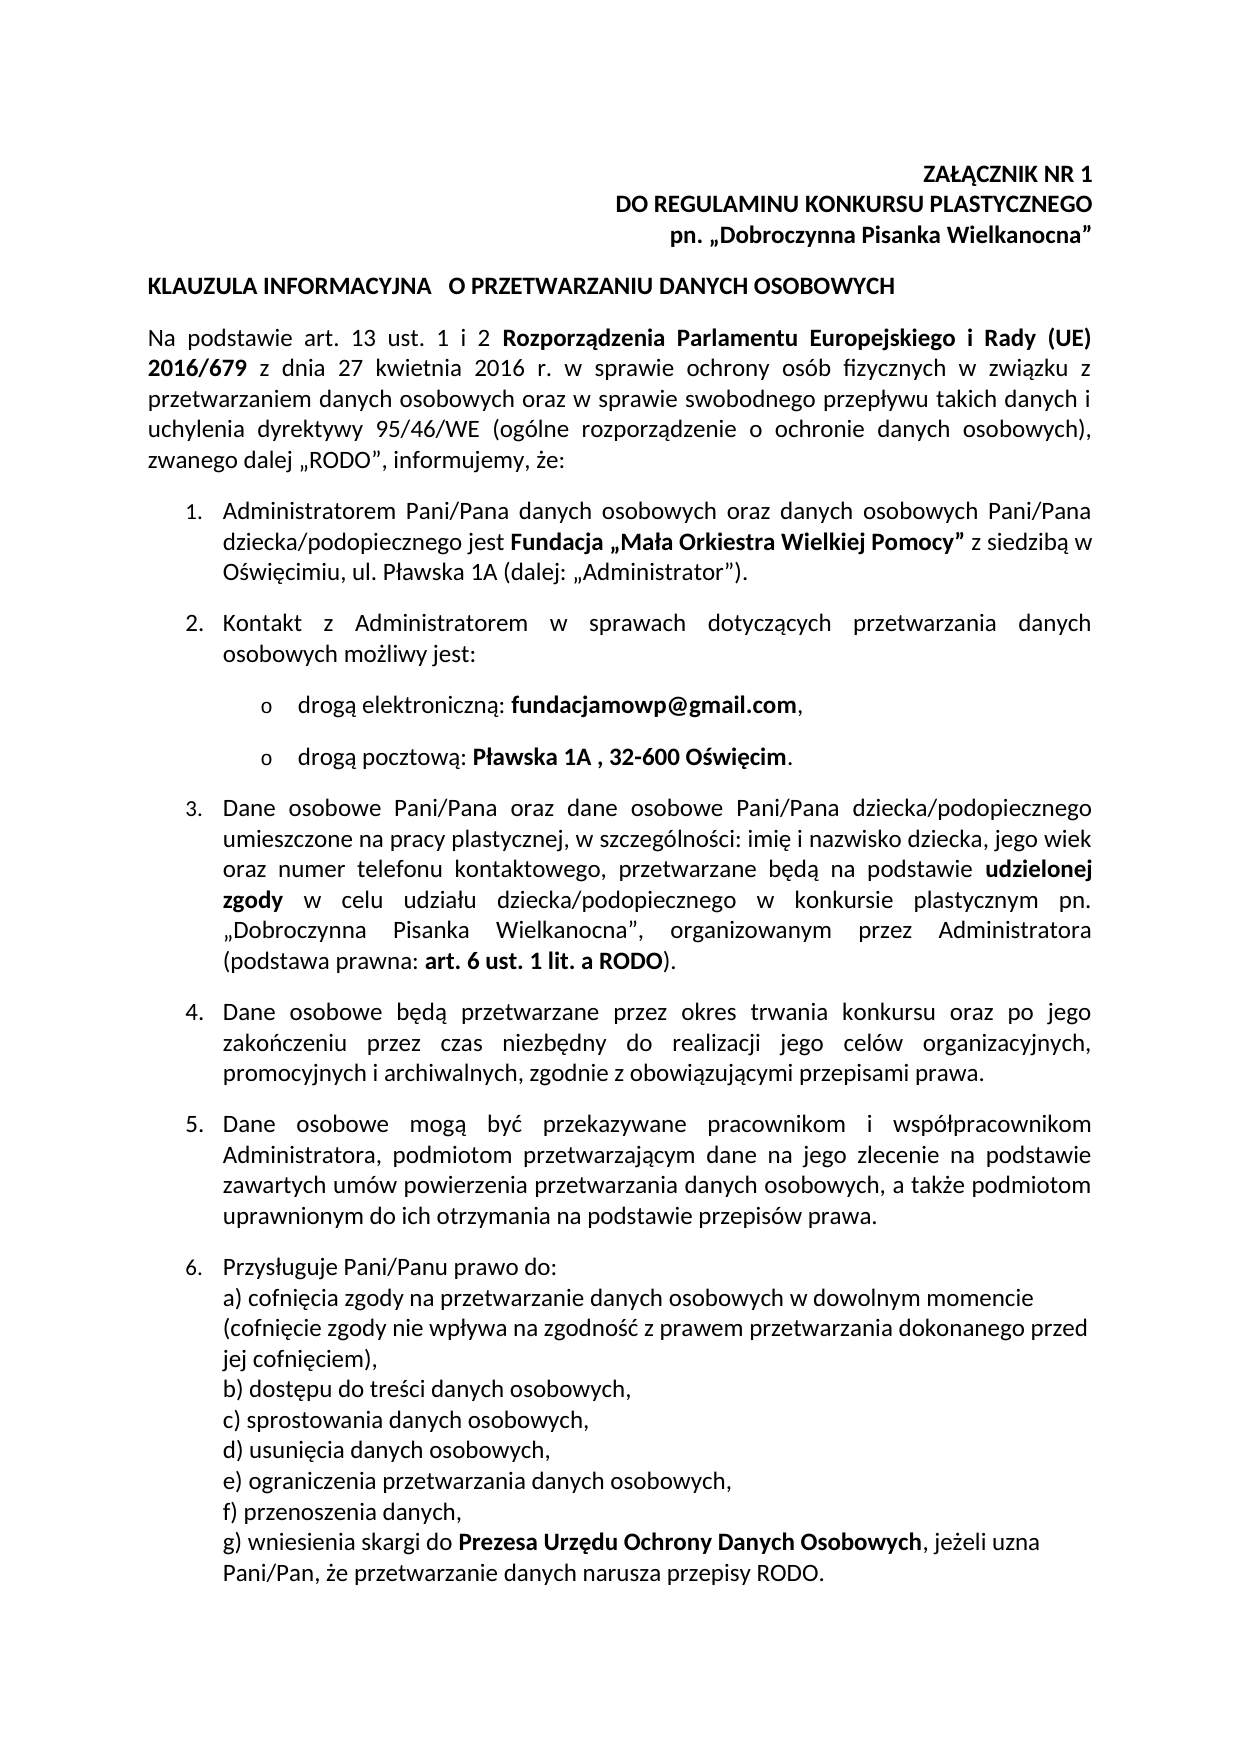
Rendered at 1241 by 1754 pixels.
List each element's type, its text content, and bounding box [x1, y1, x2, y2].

list Dane osobowe mogą być przekazywane pracownikom i współpracownikom Administratora, podmiotom przetwarzającym dane na jego zlecenie na podstawie zawartych umów powierzenia przetwarzania danych osobowych, a także podmiotom uprawnionym do ich otrzymania na podstawie przepisów prawa. [185, 1108, 1093, 1231]
list Kontakt z Administratorem w sprawach dotyczących przetwarzania danych osobowych możliwy jest: [185, 608, 1093, 669]
list drogą pocztową: Pławska 1A , 32-600 Oświęcim. [260, 741, 1093, 771]
list Administratorem Pani/Pana danych osobowych oraz danych osobowych Pani/Pana dziecka/podopiecznego jest Fundacja „Mała Orkiestra Wielkiej Pomocy” z siedzibą w Oświęcimiu, ul. Pławska 1A (dalej: „Administrator”). [185, 495, 1093, 587]
list Dane osobowe będą przetwarzane przez okres trwania konkursu oraz po jego zakończeniu przez czas niezbędny do realizacji jego celów organizacyjnych, promocyjnych i archiwalnych, zgodnie z obowiązującymi przepisami prawa. [185, 996, 1093, 1088]
subtitle KLAUZULA INFORMACYJNA O PRZETWARZANIU DANYCH OSOBOWYCH [148, 270, 1093, 301]
text Na podstawie art. 13 ust. 1 i 2 Rozporządzenia Parlamentu Europejskiego i Rady (UE) 2016/679 z dnia 27 kwietnia 2016 r. w sprawie ochrony osób fizycznych w związku z przetwarzaniem danych osobowych oraz w sprawie swobodnego przepływu takich danych i uchylenia dyrektywy 95/46/WE (ogólne rozporządzenie o ochronie danych osobowych), zwanego dalej „RODO”, informujemy, że: [148, 322, 1093, 474]
list drogą elektroniczną: fundacjamowp@gmail.com, [260, 689, 1093, 720]
text ZAŁĄCZNIK NR 1 DO REGULAMINU KONKURSU PLASTYCZNEGO pn. „Dobroczynna Pisanka Wielkanocna” [148, 158, 1093, 249]
list Przysługuje Pani/Panu prawo do: a) cofnięcia zgody na przetwarzanie danych osobowych w dowolnym momencie (cofnięcie zgody nie wpływa na zgodność z prawem przetwarzania dokonanego przed jej cofnięciem), b) dostępu do treści danych osobowych, c) sprostowania danych osobowych, d) usunięcia danych osobowych, e) ograniczenia przetwarzania danych osobowych, f) przenoszenia danych, g) wniesienia skargi do Prezesa Urzędu Ochrony Danych Osobowych, jeżeli uzna Pani/Pan, że przetwarzanie danych narusza przepisy RODO. [185, 1251, 1093, 1587]
list Dane osobowe Pani/Pana oraz dane osobowe Pani/Pana dziecka/podopiecznego umieszczone na pracy plastycznej, w szczególności: imię i nazwisko dziecka, jego wiek oraz numer telefonu kontaktowego, przetwarzane będą na podstawie udzielonej zgody w celu udziału dziecka/podopiecznego w konkursie plastycznym pn. „Dobroczynna Pisanka Wielkanocna”, organizowanym przez Administratora (podstawa prawna: art. 6 ust. 1 lit. a RODO). [185, 792, 1093, 975]
